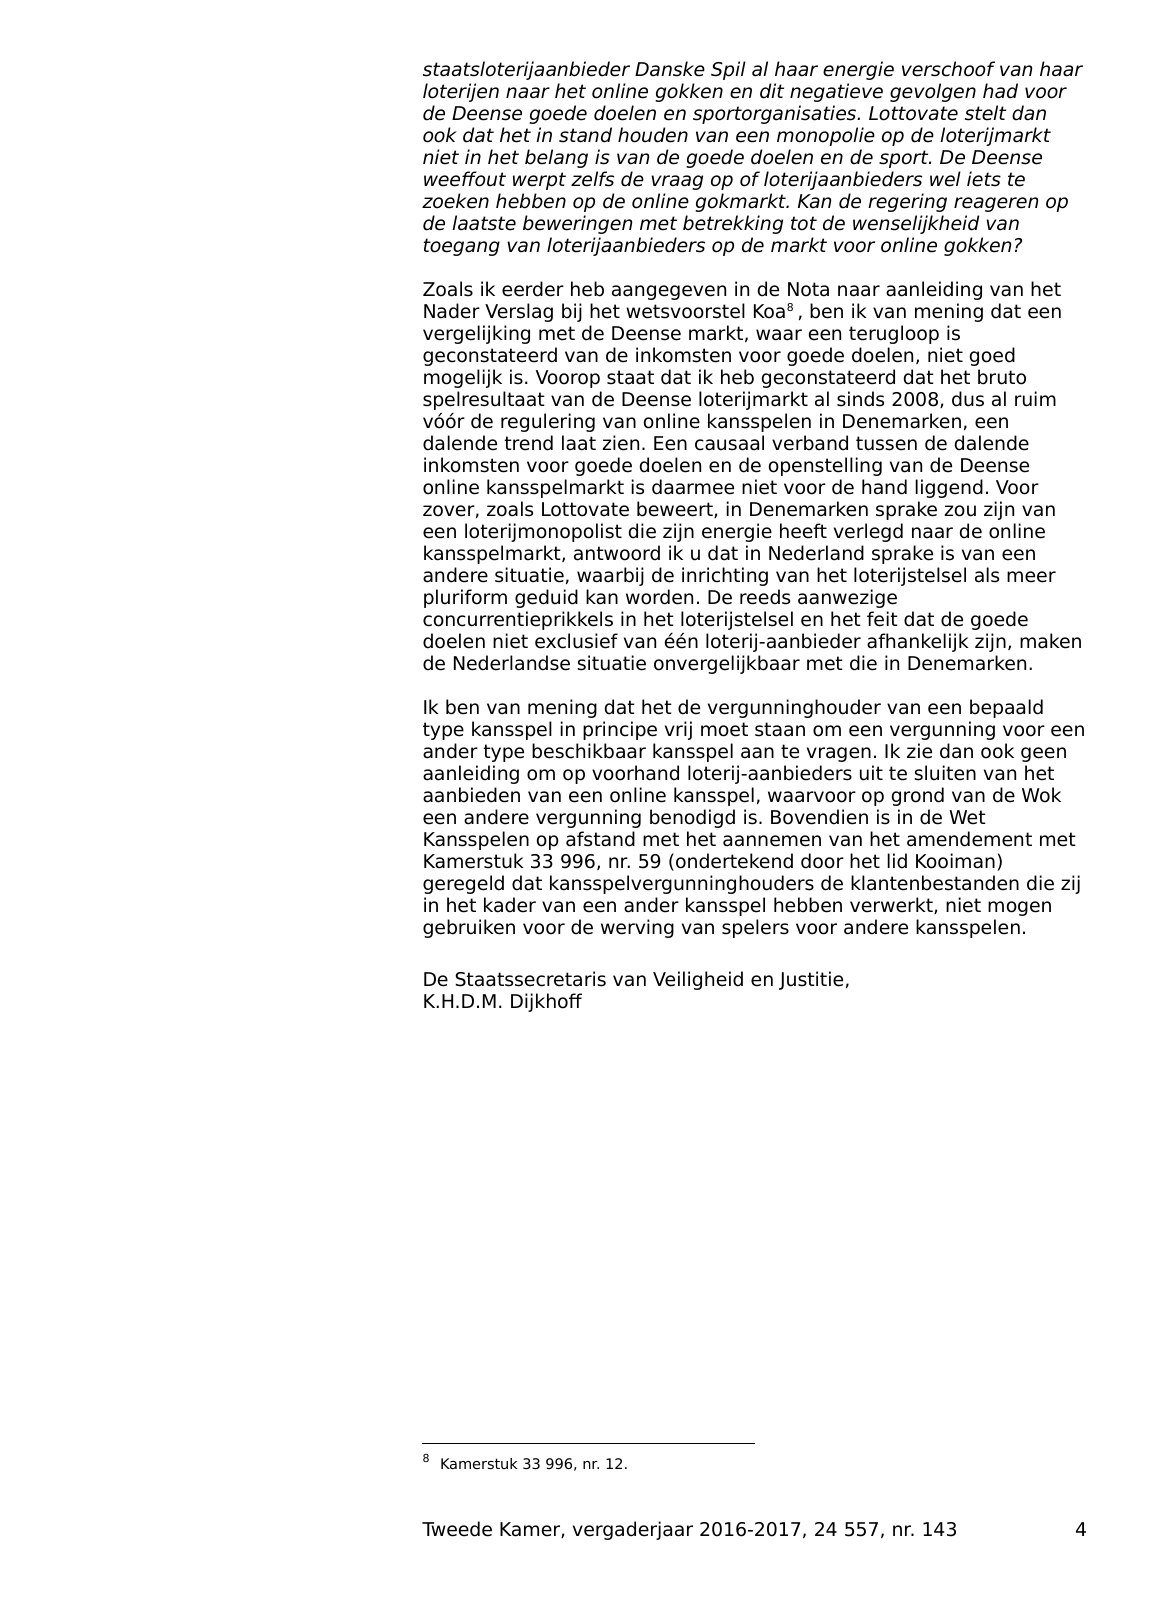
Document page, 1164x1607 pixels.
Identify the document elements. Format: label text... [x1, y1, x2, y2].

text Kamerstuk 33 996, nr. 12. [422, 1452, 1087, 1474]
text staatsloterijaanbieder Danske Spil al haar energie verschoof van haar loterijen naar het online gokken en dit negatieve gevolgen had voor de Deense goede doelen en sportorganisaties. Lottovate stelt dan ook dat het in stand houden van een monopolie op de loterijmarkt niet in het belang is van de goede doelen en de sport. De Deense weeffout werpt zelfs de vraag op of loterijaanbieders wel iets te zoeken hebben op de online gokmarkt. Kan de regering reageren op de laatste beweringen met betrekking tot de wenselijkheid van toegang van loterijaanbieders op de markt voor online gokken? [422, 59, 1087, 257]
text Zoals ik eerder heb aangegeven in de Nota naar aanleiding van het Nader Verslag bij het wetsvoorstel Koa, ben ik van mening dat een vergelijking met de Deense markt, waar een terugloop is geconstateerd van de inkomsten voor goede doelen, niet goed mogelijk is. Voorop staat dat ik heb geconstateerd dat het bruto spelresultaat van de Deense loterijmarkt al sinds 2008, dus al ruim vóór de regulering van online kansspelen in Denemarken, een dalende trend laat zien. Een causaal verband tussen de dalende inkomsten voor goede doelen en de openstelling van de Deense online kansspelmarkt is daarmee niet voor de hand liggend. Voor zover, zoals Lottovate beweert, in Denemarken sprake zou zijn van een loterijmonopolist die zijn energie heeft verlegd naar de online kansspelmarkt, antwoord ik u dat in Nederland sprake is van een andere situatie, waarbij de inrichting van het loterijstelsel als meer pluriform geduid kan worden. De reeds aanwezige concurrentieprikkels in het loterijstelsel en het feit dat de goede doelen niet exclusief van één loterij-aanbieder afhankelijk zijn, maken de Nederlandse situatie onvergelijkbaar met die in Denemarken. [422, 279, 1087, 675]
text De Staatssecretaris van Veiligheid en Justitie, K.H.D.M. Dijkhoff [422, 969, 1087, 1013]
text Ik ben van mening dat het de vergunninghouder van een bepaald type kansspel in principe vrij moet staan om een vergunning voor een ander type beschikbaar kansspel aan te vragen. Ik zie dan ook geen aanleiding om op voorhand loterij-aanbieders uit te sluiten van het aanbieden van een online kansspel, waarvoor op grond van de Wok een andere vergunning benodigd is. Bovendien is in de Wet Kansspelen op afstand met het aannemen van het amendement met Kamerstuk 33 996, nr. 59 (ondertekend door het lid Kooiman) geregeld dat kansspelvergunninghouders de klantenbestanden die zij in het kader van een ander kansspel hebben verwerkt, niet mogen gebruiken voor de werving van spelers voor andere kansspelen. [422, 697, 1087, 939]
